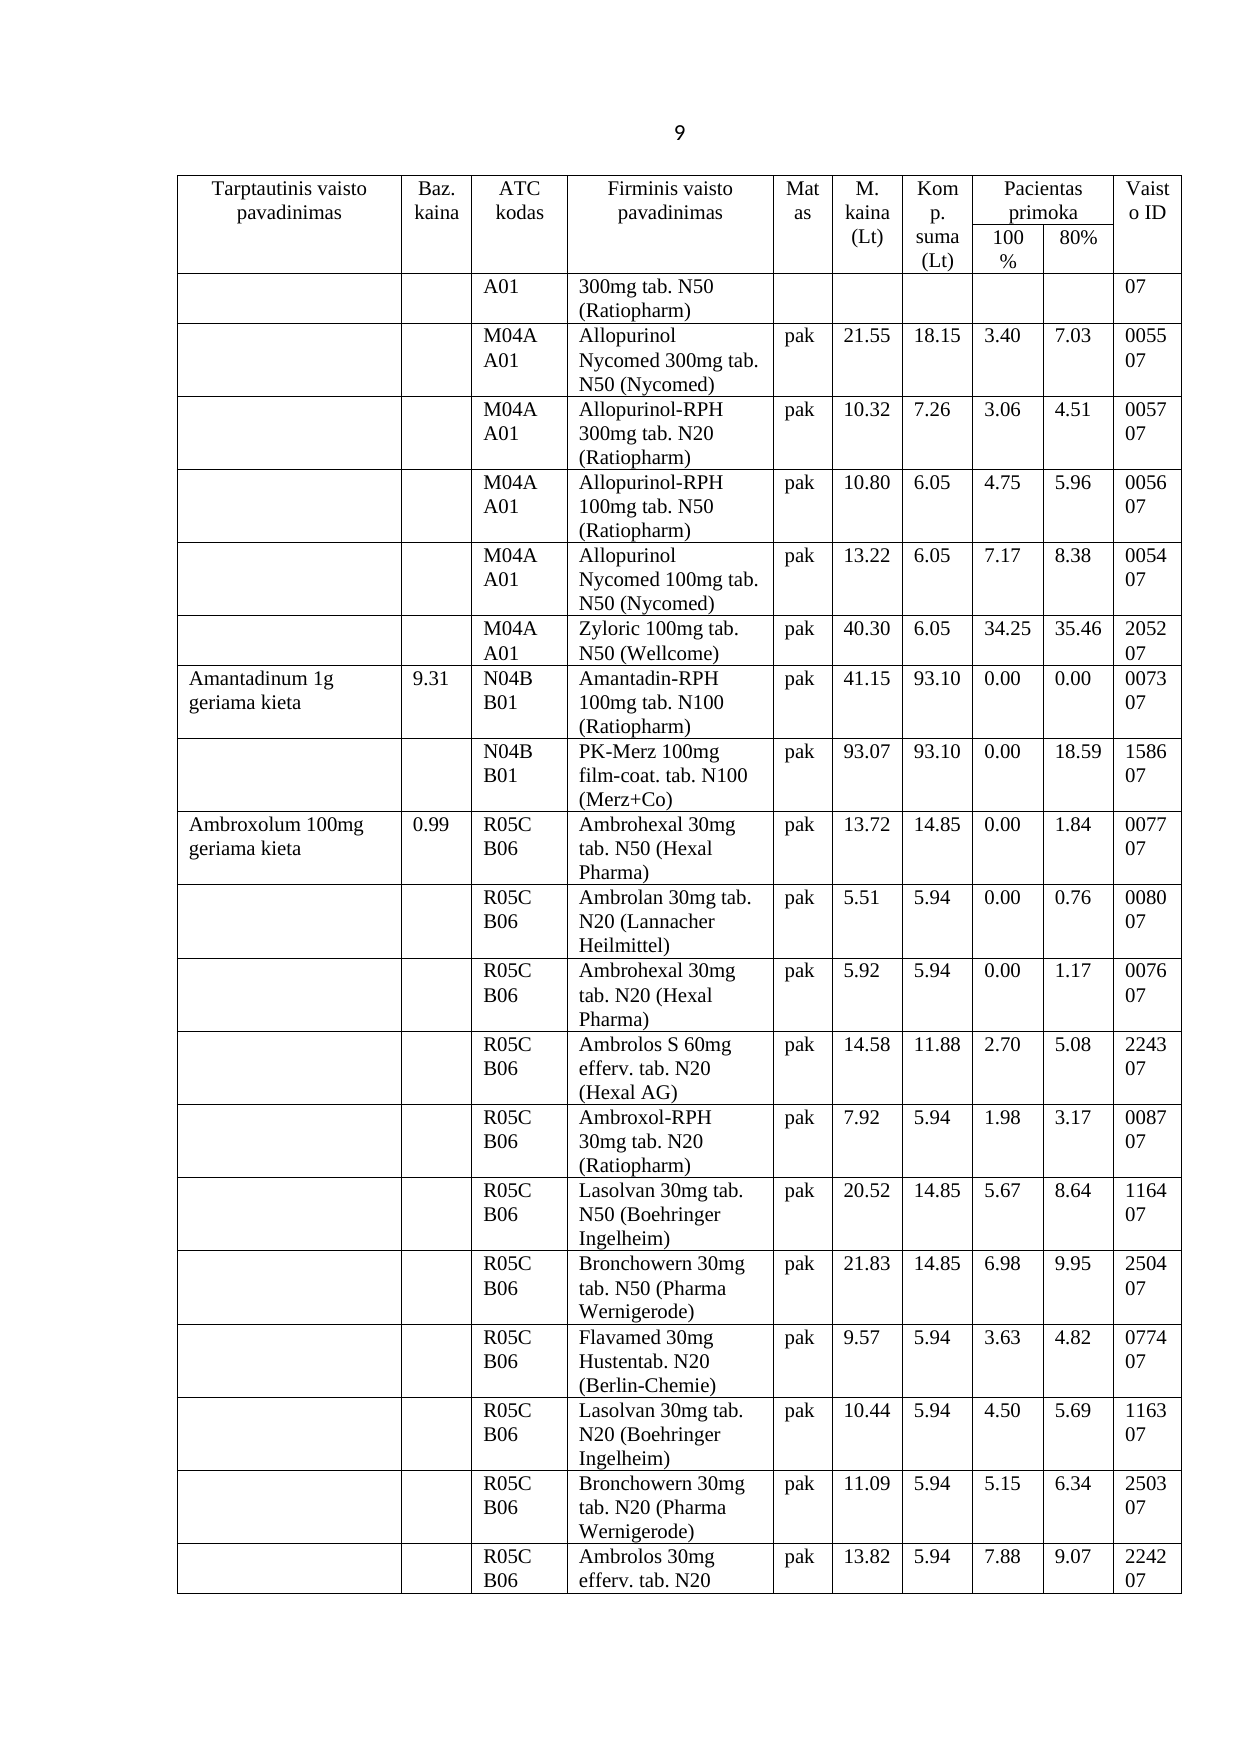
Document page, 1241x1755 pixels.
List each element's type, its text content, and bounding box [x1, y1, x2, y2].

table_cell pak [774, 885, 832, 957]
table_cell [178, 885, 401, 957]
table_cell [402, 1251, 471, 1323]
table_cell 007307 [1114, 666, 1181, 738]
table_cell R05C B06 [472, 1178, 567, 1250]
table_cell 93.10 [903, 666, 972, 738]
table_cell R05C B06 [472, 812, 567, 884]
table_cell pak [774, 739, 832, 811]
table_header ATC kodas [472, 176, 567, 273]
table_cell R05C B06 [472, 1544, 567, 1592]
table_cell 18.59 [1044, 739, 1113, 811]
table_cell [402, 959, 471, 1031]
table_cell 158607 [1114, 739, 1181, 811]
table_cell R05C B06 [472, 1398, 567, 1470]
table_cell 0.76 [1044, 885, 1113, 957]
table_cell Allopurinol-RPH 300mg tab. N20 (Ratiopharm) [568, 397, 773, 469]
table_cell pak [774, 1251, 832, 1323]
table_cell N04B B01 [472, 739, 567, 811]
table_cell [178, 1544, 401, 1592]
table_cell [402, 1471, 471, 1543]
table_cell M04A A01 [472, 397, 567, 469]
table_cell [402, 543, 471, 615]
table_header M. kaina (Lt) [833, 176, 902, 273]
table_cell [402, 470, 471, 542]
table_cell Flavamed 30mg Hustentab. N20 (Berlin-Chemie) [568, 1325, 773, 1397]
table_cell Amantadin-RPH 100mg tab. N100 (Ratiopharm) [568, 666, 773, 738]
table_cell [774, 274, 832, 322]
table_cell 1.98 [973, 1105, 1043, 1177]
table_cell pak [774, 1105, 832, 1177]
table_cell [178, 274, 401, 322]
table_cell 3.40 [973, 324, 1043, 396]
table_cell 007707 [1114, 812, 1181, 884]
table_cell 40.30 [833, 616, 902, 664]
table_cell 20.52 [833, 1178, 902, 1250]
table_cell 5.15 [973, 1471, 1043, 1543]
table_cell 35.46 [1044, 616, 1113, 664]
table_cell N04B B01 [472, 666, 567, 738]
table_cell 0.00 [1044, 666, 1113, 738]
table_cell pak [774, 812, 832, 884]
table_cell 5.92 [833, 959, 902, 1031]
table_cell R05C B06 [472, 1325, 567, 1397]
table_cell 9.31 [402, 666, 471, 738]
table_cell 0.00 [973, 959, 1043, 1031]
table_cell M04A A01 [472, 543, 567, 615]
table_cell 1.17 [1044, 959, 1113, 1031]
table_cell [402, 1105, 471, 1177]
table_cell 0.00 [973, 812, 1043, 884]
table_cell 0.00 [973, 666, 1043, 738]
table_cell 6.98 [973, 1251, 1043, 1323]
table_cell 14.85 [903, 812, 972, 884]
table_cell M04A A01 [472, 324, 567, 396]
table_cell Ambrohexal 30mg tab. N50 (Hexal Pharma) [568, 812, 773, 884]
table_cell 3.06 [973, 397, 1043, 469]
table_cell 34.25 [973, 616, 1043, 664]
table_cell 5.94 [903, 1544, 972, 1592]
table_cell 005507 [1114, 324, 1181, 396]
table_cell 18.15 [903, 324, 972, 396]
table_header Matas [774, 176, 832, 273]
table_cell 4.75 [973, 470, 1043, 542]
table_cell [402, 885, 471, 957]
table_cell 4.50 [973, 1398, 1043, 1470]
table_cell Amantadinum 1g geriama kieta [178, 666, 401, 738]
table_cell 7.17 [973, 543, 1043, 615]
table_cell [973, 274, 1043, 322]
table_cell Bronchowern 30mg tab. N50 (Pharma Wernigerode) [568, 1251, 773, 1323]
table_cell [178, 959, 401, 1031]
table_cell Lasolvan 30mg tab. N20 (Boehringer Ingelheim) [568, 1398, 773, 1470]
table_cell 14.85 [903, 1251, 972, 1323]
table_cell 7.26 [903, 397, 972, 469]
table_cell [402, 1325, 471, 1397]
table_cell [178, 616, 401, 664]
table_cell [178, 1398, 401, 1470]
table_cell 5.67 [973, 1178, 1043, 1250]
table_header Tarptautinis vaisto pavadinimas [178, 176, 401, 273]
table_header Firminis vaisto pavadinimas [568, 176, 773, 273]
table_cell 205207 [1114, 616, 1181, 664]
table_cell R05C B06 [472, 1471, 567, 1543]
table_cell 116307 [1114, 1398, 1181, 1470]
table_header Vaisto ID [1114, 176, 1181, 273]
table_cell pak [774, 1544, 832, 1592]
table_cell 116407 [1114, 1178, 1181, 1250]
table_cell 7.03 [1044, 324, 1113, 396]
table_cell [178, 543, 401, 615]
table_cell R05C B06 [472, 1032, 567, 1104]
table_cell 2.70 [973, 1032, 1043, 1104]
table_cell Ambrolan 30mg tab. N20 (Lannacher Heilmittel) [568, 885, 773, 957]
table_cell 224307 [1114, 1032, 1181, 1104]
table_cell 5.94 [903, 1325, 972, 1397]
table_cell [402, 1544, 471, 1592]
table_cell PK-Merz 100mg film-coat. tab. N100 (Merz+Co) [568, 739, 773, 811]
table_cell [178, 1032, 401, 1104]
table_cell [402, 397, 471, 469]
table_cell [402, 739, 471, 811]
table_cell 9.57 [833, 1325, 902, 1397]
table_cell 10.32 [833, 397, 902, 469]
table_cell 8.38 [1044, 543, 1113, 615]
table_cell 6.34 [1044, 1471, 1113, 1543]
table_cell 3.17 [1044, 1105, 1113, 1177]
table_cell 14.58 [833, 1032, 902, 1104]
table_cell [402, 274, 471, 322]
table_cell 250307 [1114, 1471, 1181, 1543]
table_cell 5.96 [1044, 470, 1113, 542]
table_cell 8.64 [1044, 1178, 1113, 1250]
table_cell Zyloric 100mg tab. N50 (Wellcome) [568, 616, 773, 664]
table_cell 0.00 [973, 739, 1043, 811]
table_cell pak [774, 1471, 832, 1543]
table_cell 13.22 [833, 543, 902, 615]
table_cell 6.05 [903, 616, 972, 664]
table_cell 7.88 [973, 1544, 1043, 1592]
table_cell Ambrohexal 30mg tab. N20 (Hexal Pharma) [568, 959, 773, 1031]
table_cell 13.72 [833, 812, 902, 884]
table_cell Ambrolos S 60mg efferv. tab. N20 (Hexal AG) [568, 1032, 773, 1104]
table_cell A01 [472, 274, 567, 322]
table_cell 008707 [1114, 1105, 1181, 1177]
table_cell 0.99 [402, 812, 471, 884]
table_cell pak [774, 543, 832, 615]
table_cell 300mg tab. N50 (Ratiopharm) [568, 274, 773, 322]
table_cell pak [774, 1398, 832, 1470]
table_cell 10.44 [833, 1398, 902, 1470]
table_cell R05C B06 [472, 1251, 567, 1323]
table_cell [402, 324, 471, 396]
table_cell [402, 1398, 471, 1470]
table_cell 9.07 [1044, 1544, 1113, 1592]
table_cell 5.69 [1044, 1398, 1113, 1470]
table_cell 5.51 [833, 885, 902, 957]
table_cell 005607 [1114, 470, 1181, 542]
table_cell 93.10 [903, 739, 972, 811]
table_cell [903, 274, 972, 322]
table_cell pak [774, 470, 832, 542]
table_cell 4.51 [1044, 397, 1113, 469]
table_cell 13.82 [833, 1544, 902, 1592]
table_cell [1044, 274, 1113, 322]
table_header Baz. kaina [402, 176, 471, 273]
table_cell 41.15 [833, 666, 902, 738]
table_cell Ambroxolum 100mg geriama kieta [178, 812, 401, 884]
table_cell [178, 324, 401, 396]
table_cell pak [774, 397, 832, 469]
table_cell M04A A01 [472, 616, 567, 664]
table_cell pak [774, 1325, 832, 1397]
table_cell 077407 [1114, 1325, 1181, 1397]
table_cell 11.09 [833, 1471, 902, 1543]
table_cell [178, 1471, 401, 1543]
table_cell 21.83 [833, 1251, 902, 1323]
table_cell 0.00 [973, 885, 1043, 957]
table_cell 07 [1114, 274, 1181, 322]
table_cell 005407 [1114, 543, 1181, 615]
table_cell [402, 1032, 471, 1104]
table_cell [178, 1325, 401, 1397]
table_cell Allopurinol-RPH 100mg tab. N50 (Ratiopharm) [568, 470, 773, 542]
table_cell 5.94 [903, 885, 972, 957]
table_cell 5.08 [1044, 1032, 1113, 1104]
table_cell 80% [1044, 225, 1113, 273]
table_cell 5.94 [903, 1105, 972, 1177]
table_cell 9.95 [1044, 1251, 1113, 1323]
table_cell 11.88 [903, 1032, 972, 1104]
table_cell 1.84 [1044, 812, 1113, 884]
table_cell 250407 [1114, 1251, 1181, 1323]
table_header Pacientas primoka [973, 176, 1113, 224]
table_cell pak [774, 616, 832, 664]
table_cell pak [774, 324, 832, 396]
table_cell 5.94 [903, 1398, 972, 1470]
table_cell [178, 397, 401, 469]
table_cell [178, 739, 401, 811]
table_cell Ambrolos 30mg efferv. tab. N20 [568, 1544, 773, 1592]
table_cell [178, 470, 401, 542]
table_cell 10.80 [833, 470, 902, 542]
table_cell 005707 [1114, 397, 1181, 469]
table_cell [402, 616, 471, 664]
table_cell 3.63 [973, 1325, 1043, 1397]
table_cell [402, 1178, 471, 1250]
table_cell Ambroxol-RPH 30mg tab. N20 (Ratiopharm) [568, 1105, 773, 1177]
table_cell [178, 1178, 401, 1250]
table_cell pak [774, 666, 832, 738]
table_cell 5.94 [903, 959, 972, 1031]
table_cell Lasolvan 30mg tab. N50 (Boehringer Ingelheim) [568, 1178, 773, 1250]
table_cell R05C B06 [472, 959, 567, 1031]
table_cell pak [774, 959, 832, 1031]
table_cell 6.05 [903, 470, 972, 542]
table_cell R05C B06 [472, 885, 567, 957]
table_cell 6.05 [903, 543, 972, 615]
table_cell M04A A01 [472, 470, 567, 542]
table_cell 14.85 [903, 1178, 972, 1250]
table_cell Allopurinol Nycomed 100mg tab. N50 (Nycomed) [568, 543, 773, 615]
table_cell 224207 [1114, 1544, 1181, 1592]
table_cell 008007 [1114, 885, 1181, 957]
table_header Komp. suma (Lt) [903, 176, 972, 273]
table_cell 21.55 [833, 324, 902, 396]
table_cell [178, 1251, 401, 1323]
table_cell 4.82 [1044, 1325, 1113, 1397]
table_cell 100% [973, 225, 1043, 273]
table_cell Allopurinol Nycomed 300mg tab. N50 (Nycomed) [568, 324, 773, 396]
table_cell 007607 [1114, 959, 1181, 1031]
table_cell 5.94 [903, 1471, 972, 1543]
table_cell [833, 274, 902, 322]
table_cell R05C B06 [472, 1105, 567, 1177]
table_cell Bronchowern 30mg tab. N20 (Pharma Wernigerode) [568, 1471, 773, 1543]
table_cell [178, 1105, 401, 1177]
table_cell pak [774, 1032, 832, 1104]
table_cell 7.92 [833, 1105, 902, 1177]
table_cell 93.07 [833, 739, 902, 811]
table_cell pak [774, 1178, 832, 1250]
